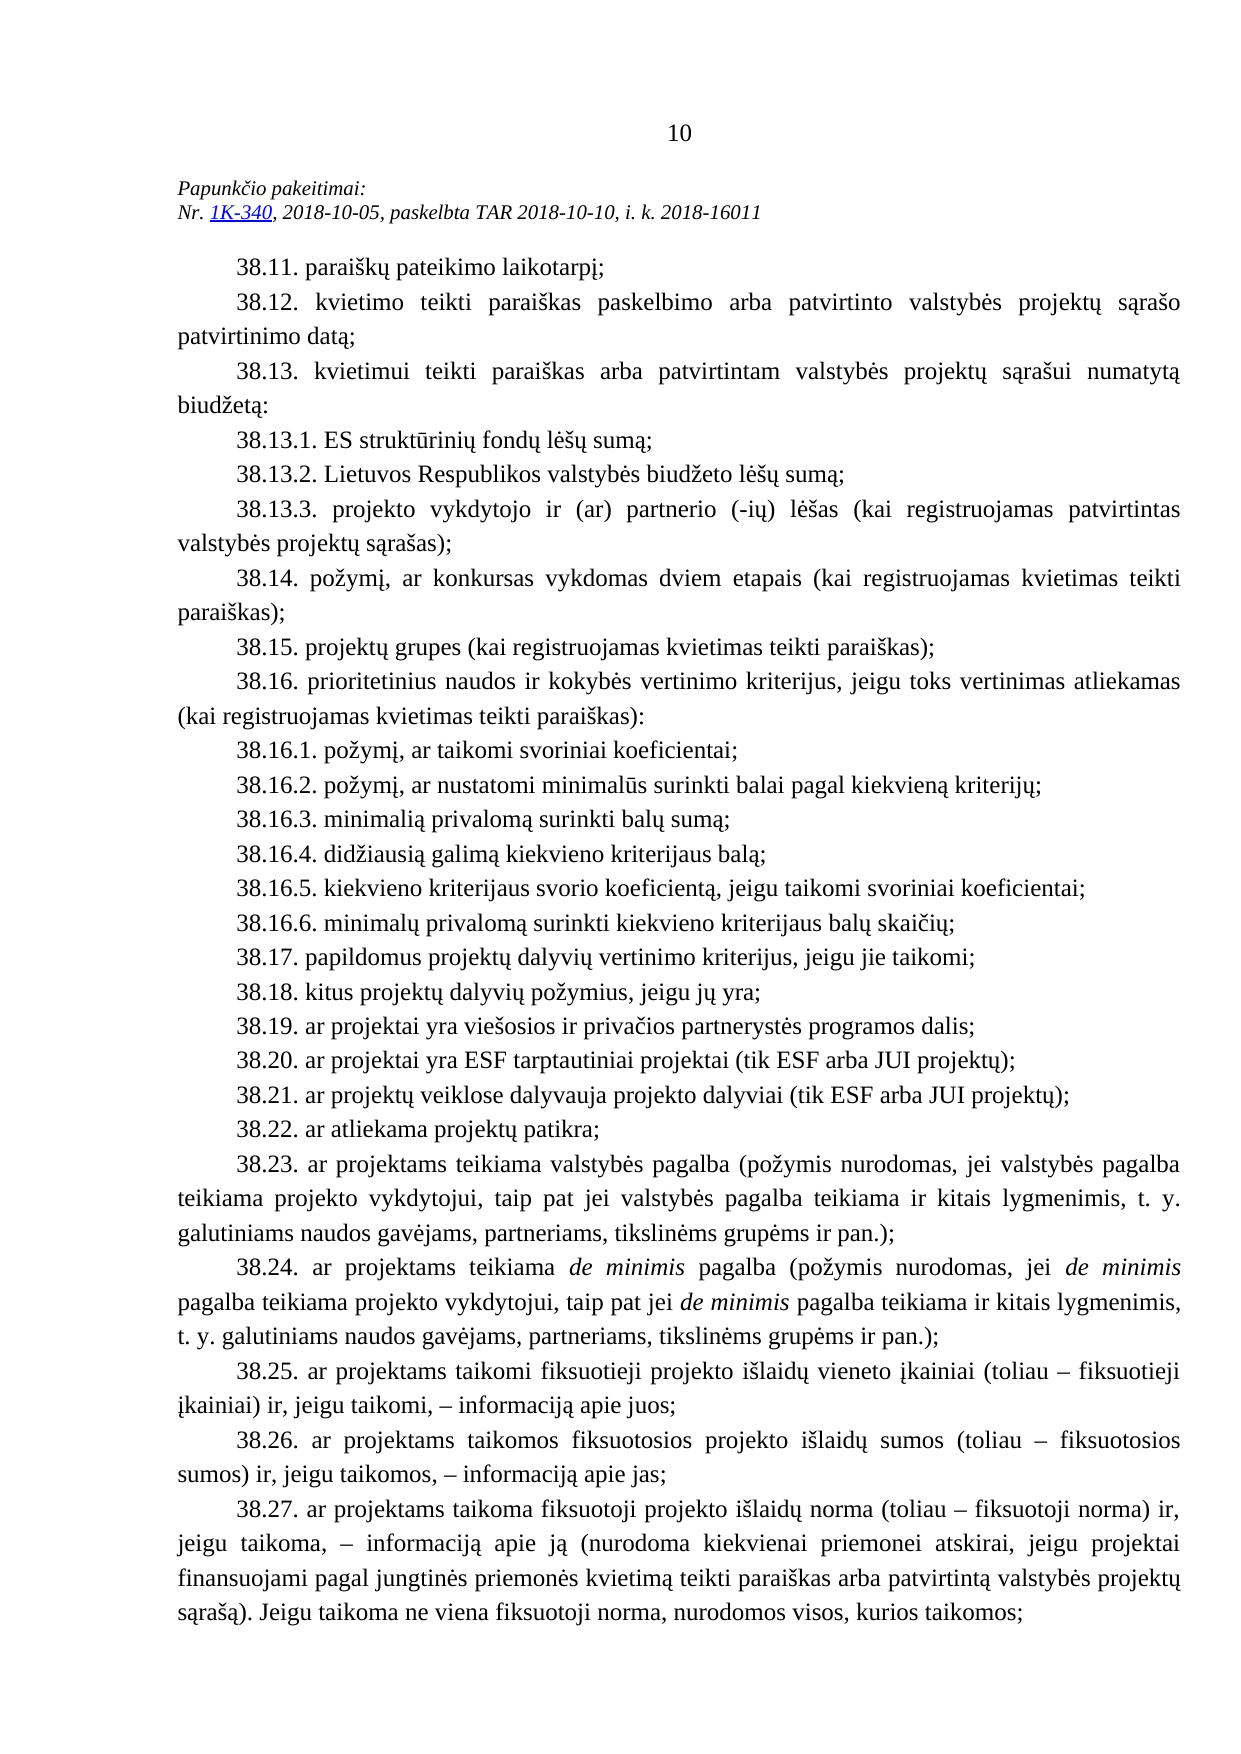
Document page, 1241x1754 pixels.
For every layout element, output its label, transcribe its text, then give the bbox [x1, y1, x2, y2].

text 38.13.3. projekto vykdytojo ir (ar) partnerio (-ių) lėšas (kai registruojamas patvirtintas valstybės projektų sąrašas); [177, 494, 1181, 557]
text 38.12. kvietimo teikti paraiškas paskelbimo arba patvirtinto valstybės projektų sąrašo patvirtinimo datą; [177, 287, 1181, 350]
text 38.17. papildomus projektų dalyvių vertinimo kriterijus, jeigu jie taikomi; [177, 942, 1181, 971]
text 38.18. kitus projektų dalyvių požymius, jeigu jų yra; [177, 977, 1181, 1005]
text 38.26. ar projektams taikomos fiksuotosios projekto išlaidų sumos (toliau – fiksuotosios sumos) ir, jeigu taikomos, – informaciją apie jas; [177, 1425, 1181, 1488]
text 38.22. ar atliekama projektų patikra; [177, 1114, 1181, 1143]
text 38.23. ar projektams teikiama valstybės pagalba (požymis nurodomas, jei valstybės pagalba teikiama projekto vykdytojui, taip pat jei valstybės pagalba teikiama ir kitais lygmenimis, t. y. galutiniams naudos gavėjams, partneriams, tikslinėms grupėms ir pan.); [177, 1149, 1181, 1247]
text 38.16.3. minimalią privalomą surinkti balų sumą; [177, 804, 1181, 833]
text 38.16.4. didžiausią galimą kiekvieno kriterijaus balą; [177, 839, 1181, 867]
text 38.14. požymį, ar konkursas vykdomas dviem etapais (kai registruojamas kvietimas teikti paraiškas); [177, 563, 1181, 626]
text 38.16.1. požymį, ar taikomi svoriniai koeficientai; [177, 735, 1181, 764]
text 38.25. ar projektams taikomi fiksuotieji projekto išlaidų vieneto įkainiai (toliau – fiksuotieji įkainiai) ir, jeigu taikomi, – informaciją apie juos; [177, 1356, 1181, 1419]
text 38.16.6. minimalų privalomą surinkti kiekvieno kriterijaus balų skaičių; [177, 908, 1181, 936]
text 38.20. ar projektai yra ESF tarptautiniai projektai (tik ESF arba JUI projektų); [177, 1046, 1181, 1074]
text 38.27. ar projektams taikoma fiksuotoji projekto išlaidų norma (toliau – fiksuotoji norma) ir, jeigu taikoma, – informaciją apie ją (nurodoma kiekvienai priemonei atskirai, jeigu projektai finansuojami pagal jungtinės priemonės kvietimą teikti paraiškas arba patvirtintą valstybės projektų sąrašą). Jeigu taikoma ne viena fiksuotoji norma, nurodomos visos, kurios taikomos; [177, 1494, 1181, 1626]
text 38.13.1. ES struktūrinių fondų lėšų sumą; [177, 425, 1181, 454]
text 38.15. projektų grupes (kai registruojamas kvietimas teikti paraiškas); [177, 632, 1181, 661]
text 38.16.2. požymį, ar nustatomi minimalūs surinkti balai pagal kiekvieną kriterijų; [177, 770, 1181, 798]
text 38.24. ar projektams teikiama de minimis pagalba (požymis nurodomas, jei de minimis pagalba teikiama projekto vykdytojui, taip pat jei de minimis pagalba teikiama ir kitais lygmenimis, t. y. galutiniams naudos gavėjams, partneriams, tikslinėms grupėms ir pan.); [177, 1252, 1181, 1350]
text 38.11. paraiškų pateikimo laikotarpį; [177, 252, 1181, 281]
text 38.13. kvietimui teikti paraiškas arba patvirtintam valstybės projektų sąrašui numatytą biudžetą: [177, 356, 1181, 419]
text Nr. 1K-340, 2018-10-05, paskelbta TAR 2018-10-10, i. k. 2018-16011 [177, 200, 1181, 224]
text 38.16.5. kiekvieno kriterijaus svorio koeficientą, jeigu taikomi svoriniai koeficientai; [177, 873, 1181, 902]
text 38.16. prioritetinius naudos ir kokybės vertinimo kriterijus, jeigu toks vertinimas atliekamas (kai registruojamas kvietimas teikti paraiškas): [177, 666, 1181, 729]
text Papunkčio pakeitimai: [177, 176, 1181, 200]
text 38.13.2. Lietuvos Respublikos valstybės biudžeto lėšų sumą; [177, 459, 1181, 488]
text 38.21. ar projektų veiklose dalyvauja projekto dalyviai (tik ESF arba JUI projektų); [177, 1080, 1181, 1109]
text 38.19. ar projektai yra viešosios ir privačios partnerystės programos dalis; [177, 1011, 1181, 1040]
